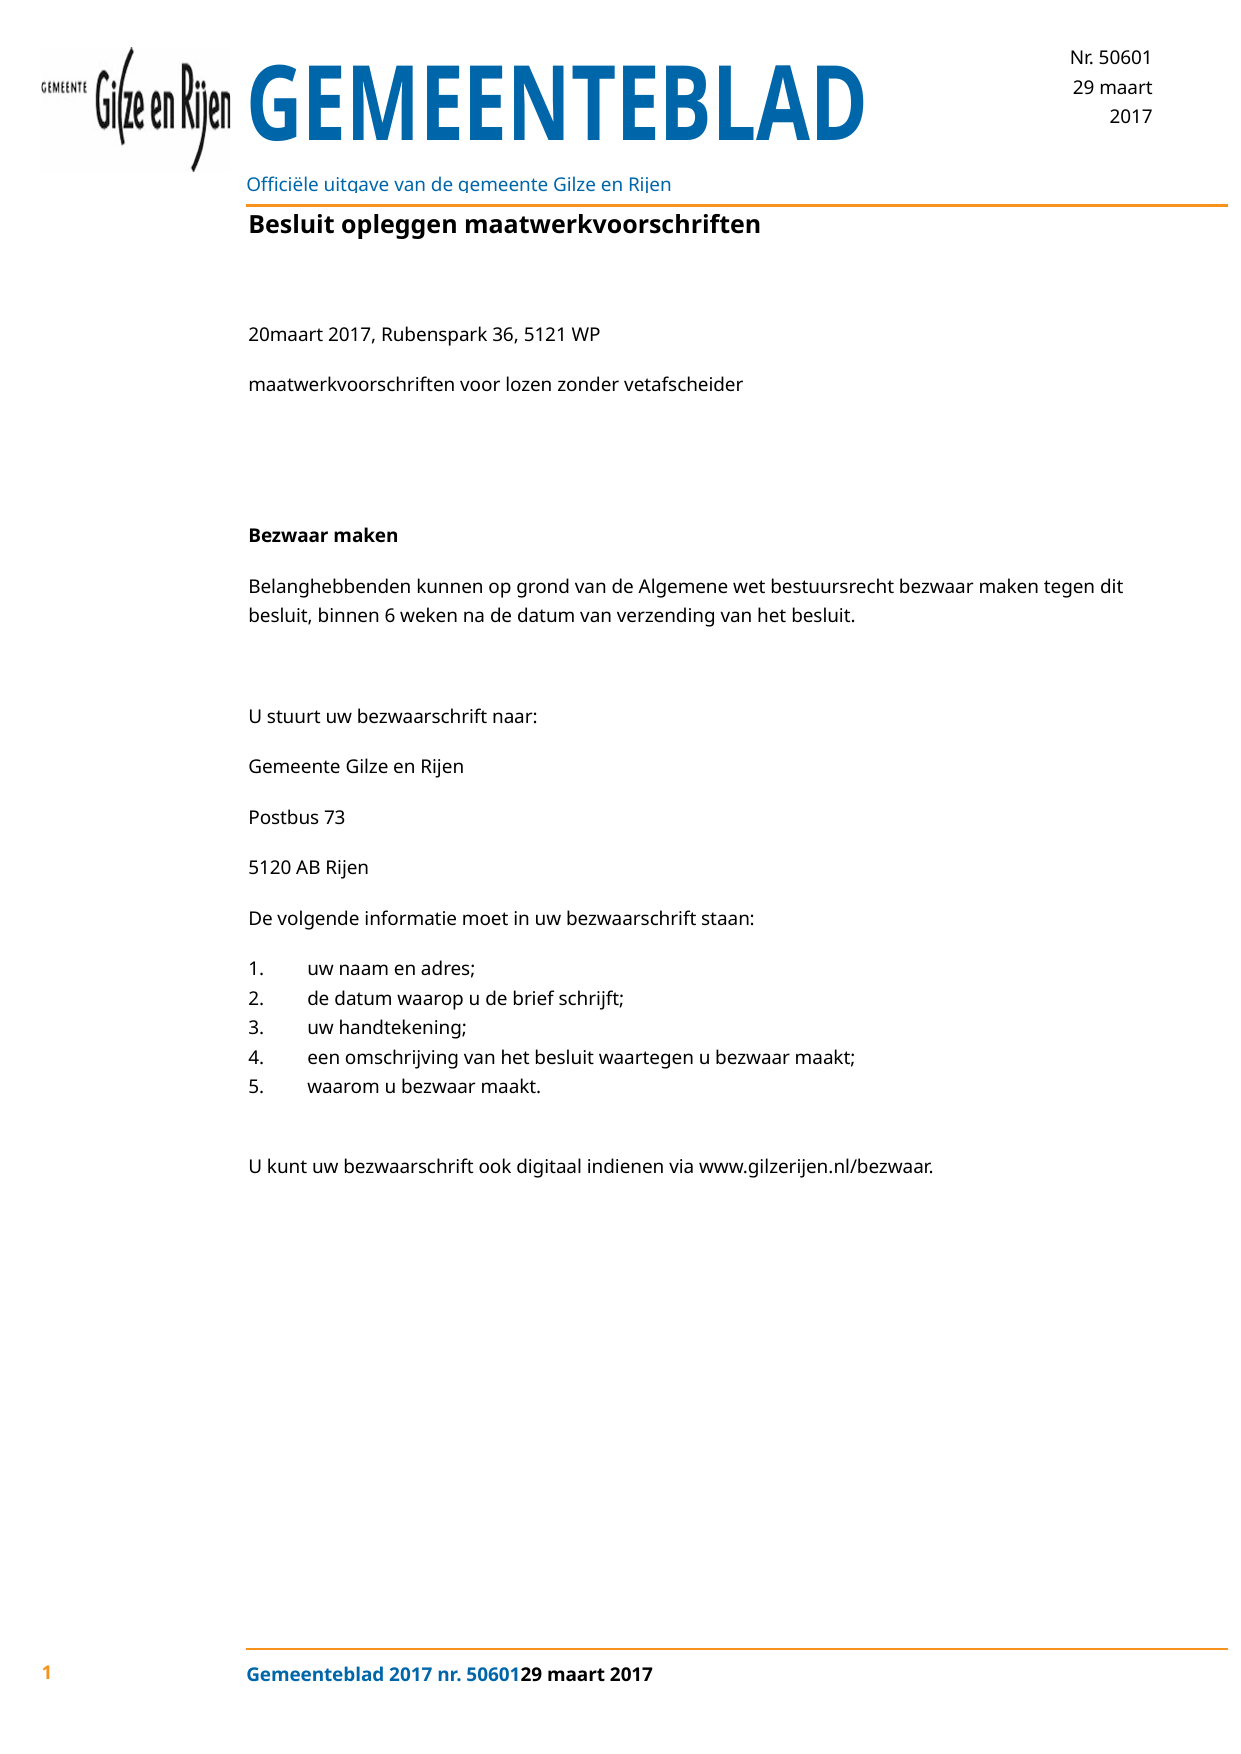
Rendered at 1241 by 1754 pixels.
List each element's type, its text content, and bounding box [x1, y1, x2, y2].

text De volgende informatie moet in uw bezwaarschrift staan: [248, 905, 1152, 931]
text U stuurt uw bezwaarschrift naar: [248, 703, 1152, 729]
list uw handtekening; [248, 1014, 1152, 1040]
text Belanghebbenden kunnen op grond van de Algemene wet bestuursrecht bezwaar maken tegen dit besluit, binnen 6 weken na de datum van verzending van het besluit. [248, 573, 1152, 628]
list de datum waarop u de brief schrijft; [248, 985, 1152, 1011]
text Gemeente Gilze en Rijen [248, 754, 1152, 779]
text maatwerkvoorschriften voor lozen zonder vetafscheider [248, 371, 1152, 397]
text Postbus 73 [248, 804, 1152, 830]
text U kunt uw bezwaarschrift ook digitaal indienen via www.gilzerijen.nl/bezwaar. [248, 1154, 1152, 1179]
list een omschrijving van het besluit waartegen u bezwaar maakt; [248, 1044, 1152, 1070]
list waarom u bezwaar maakt. [248, 1074, 1152, 1099]
list uw naam en adres; [248, 955, 1152, 981]
text Besluit opleggen maatwerkvoorschriften [248, 207, 1152, 241]
picture [41, 47, 231, 172]
text 20maart 2017, Rubenspark 36, 5121 WP [248, 321, 1152, 346]
text Bezwaar maken [248, 522, 1152, 548]
text 5120 AB Rijen [248, 854, 1152, 880]
